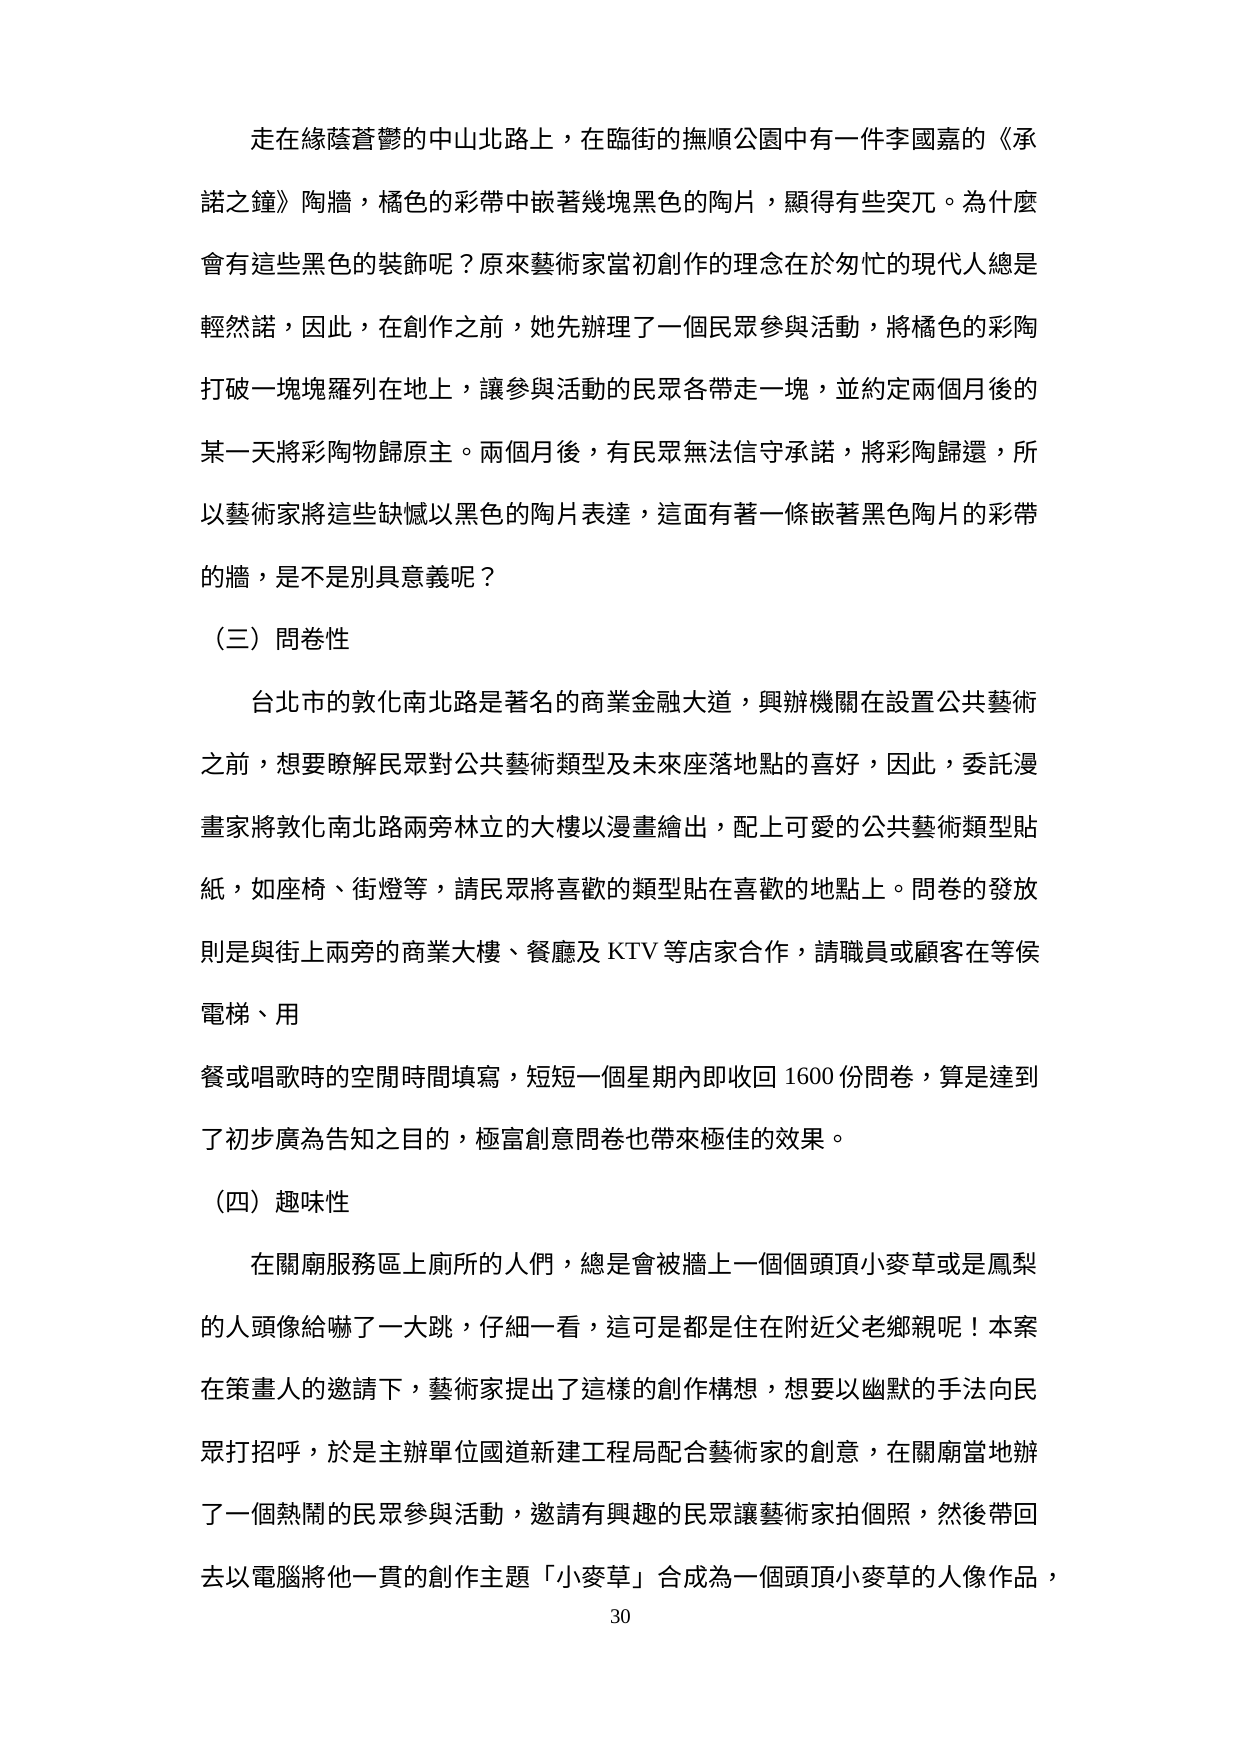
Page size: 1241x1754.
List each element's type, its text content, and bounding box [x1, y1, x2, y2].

text （三）問卷性 [200, 596, 1040, 659]
text 在關廟服務區上廁所的人們，總是會被牆上一個個頭頂小麥草或是鳳梨的人頭像給嚇了一大跳，仔細一看，這可是都是住在附近父老鄉親呢！本案在策畫人的邀請下，藝術家提出了這樣的創作構想，想要以幽默的手法向民眾打招呼，於是主辦單位國道新建工程局配合藝術家的創意，在關廟當地辦了一個熱鬧的民眾參與活動，邀請有興趣的民眾讓藝術家拍個照，然後帶回去以電腦將他一貫的創作主題「小麥草」合成為一個頭頂小麥草的人像作品，並轉化在磁磚上，再一塊塊地拼貼在牆上。那麼為什麼有的人頭頂著「鳳梨」呢？原來，關廟盛產鳳梨，在拍照活動中，民眾認為應該作品也應該反映這個地方特色，因此，藝術家也就從善如流地將一部份小麥草頭改為鳳梨頭了！ [200, 1221, 1040, 1596]
text 走在緣蔭蒼鬱的中山北路上，在臨街的撫順公園中有一件李國嘉的《承諾之鐘》陶牆，橘色的彩帶中嵌著幾塊黑色的陶片，顯得有些突兀。為什麼會有這些黑色的裝飾呢？原來藝術家當初創作的理念在於匆忙的現代人總是輕然諾，因此，在創作之前，她先辦理了一個民眾參與活動，將橘色的彩陶打破一塊塊羅列在地上，讓參與活動的民眾各帶走一塊，並約定兩個月後的某一天將彩陶物歸原主。兩個月後，有民眾無法信守承諾，將彩陶歸還，所以藝術家將這些缺憾以黑色的陶片表達，這面有著一條嵌著黑色陶片的彩帶的牆，是不是別具意義呢？ [200, 96, 1040, 596]
text （四）趣味性 [200, 1159, 1040, 1221]
text 台北市的敦化南北路是著名的商業金融大道，興辦機關在設置公共藝術之前，想要瞭解民眾對公共藝術類型及未來座落地點的喜好，因此，委託漫畫家將敦化南北路兩旁林立的大樓以漫畫繪出，配上可愛的公共藝術類型貼紙，如座椅、街燈等，請民眾將喜歡的類型貼在喜歡的地點上。問卷的發放則是與街上兩旁的商業大樓、餐廳及KTV等店家合作，請職員或顧客在等侯電梯、用 [200, 659, 1040, 1034]
text 餐或唱歌時的空閒時間填寫，短短一個星期內即收回1600份問卷，算是達到了初步廣為告知之目的，極富創意問卷也帶來極佳的效果。 [200, 1034, 1040, 1159]
